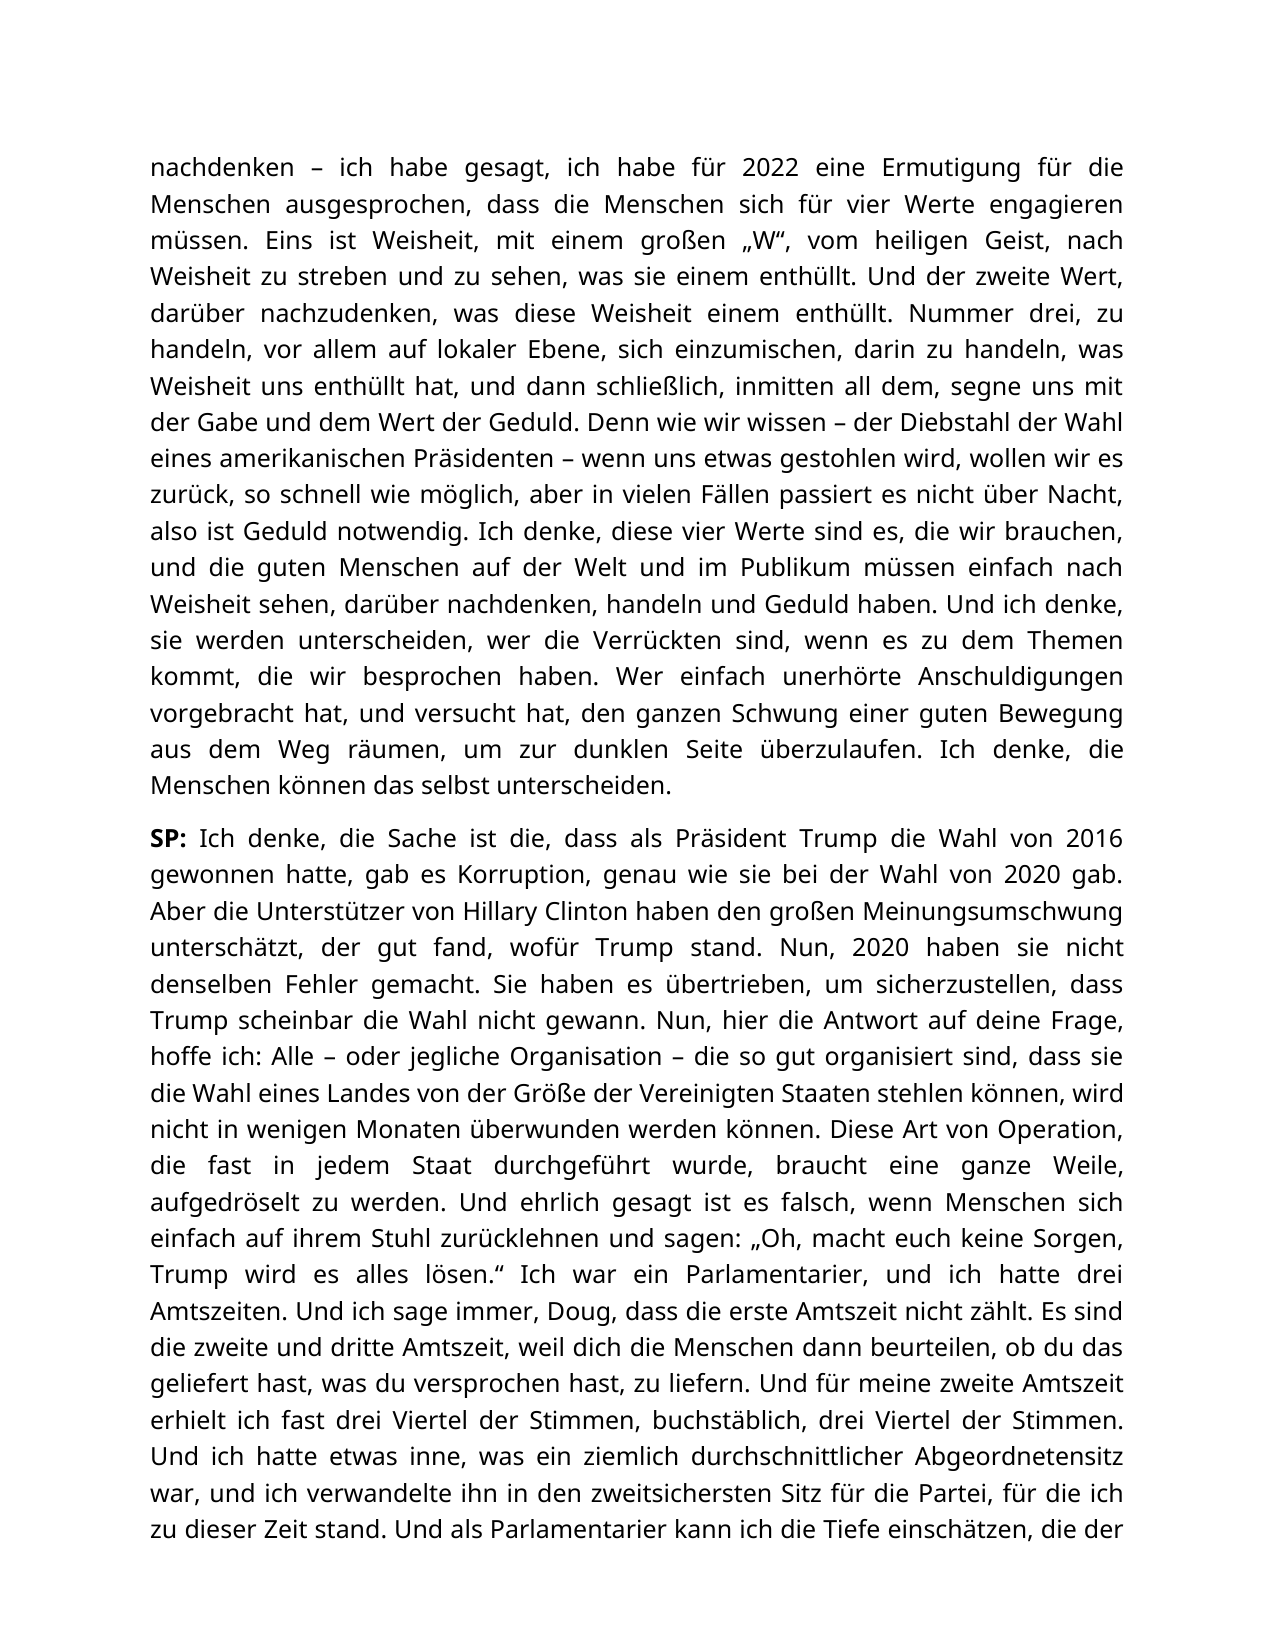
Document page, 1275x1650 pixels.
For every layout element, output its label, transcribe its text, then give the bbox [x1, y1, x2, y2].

text SP: Ich denke, die Sache ist die, dass als Präsident Trump die Wahl von 2016 gewonnen hatte, gab es Korruption, genau wie sie bei der Wahl von 2020 gab. Aber die Unterstützer von Hillary Clinton haben den großen Meinungsumschwung unterschätzt, der gut fand, wofür Trump stand. Nun, 2020 haben sie nicht denselben Fehler gemacht. Sie haben es übertrieben, um sicherzustellen, dass Trump scheinbar die Wahl nicht gewann. Nun, hier die Antwort auf deine Frage, hoffe ich: Alle – oder jegliche Organisation – die so gut organisiert sind, dass sie die Wahl eines Landes von der Größe der Vereinigten Staaten stehlen können, wird nicht in wenigen Monaten überwunden werden können. Diese Art von Operation, die fast in jedem Staat durchgeführt wurde, braucht eine ganze Weile, aufgedröselt zu werden. Und ehrlich gesagt ist es falsch, wenn Menschen sich einfach auf ihrem Stuhl zurücklehnen und sagen: „Oh, macht euch keine Sorgen, Trump wird es alles lösen.“ Ich war ein Parlamentarier, und ich hatte drei Amtszeiten. Und ich sage immer, Doug, dass die erste Amtszeit nicht zählt. Es sind die zweite und dritte Amtszeit, weil dich die Menschen dann beurteilen, ob du das geliefert hast, was du versprochen hast, zu liefern. Und für meine zweite Amtszeit erhielt ich fast drei Viertel der Stimmen, buchstäblich, drei Viertel der Stimmen. Und ich hatte etwas inne, was ein ziemlich durchschnittlicher Abgeordnetensitz war, und ich verwandelte ihn in den zweitsichersten Sitz für die Partei, für die ich zu dieser Zeit stand. Und als Parlamentarier kann ich die Tiefe einschätzen, die der [150, 821, 1125, 1546]
text nachdenken – ich habe gesagt, ich habe für 2022 eine Ermutigung für die Menschen ausgesprochen, dass die Menschen sich für vier Werte engagieren müssen. Eins ist Weisheit, mit einem großen „W“, vom heiligen Geist, nach Weisheit zu streben und zu sehen, was sie einem enthüllt. Und der zweite Wert, darüber nachzudenken, was diese Weisheit einem enthüllt. Nummer drei, zu handeln, vor allem auf lokaler Ebene, sich einzumischen, darin zu handeln, was Weisheit uns enthüllt hat, und dann schließlich, inmitten all dem, segne uns mit der Gabe und dem Wert der Geduld. Denn wie wir wissen – der Diebstahl der Wahl eines amerikanischen Präsidenten – wenn uns etwas gestohlen wird, wollen wir es zurück, so schnell wie möglich, aber in vielen Fällen passiert es nicht über Nacht, also ist Geduld notwendig. Ich denke, diese vier Werte sind es, die wir brauchen, und die guten Menschen auf der Welt und im Publikum müssen einfach nach Weisheit sehen, darüber nachdenken, handeln und Geduld haben. Und ich denke, sie werden unterscheiden, wer die Verrückten sind, wenn es zu dem Themen kommt, die wir besprochen haben. Wer einfach unerhörte Anschuldigungen vorgebracht hat, und versucht hat, den ganzen Schwung einer guten Bewegung aus dem Weg räumen, um zur dunklen Seite überzulaufen. Ich denke, die Menschen können das selbst unterscheiden. [150, 150, 1125, 802]
